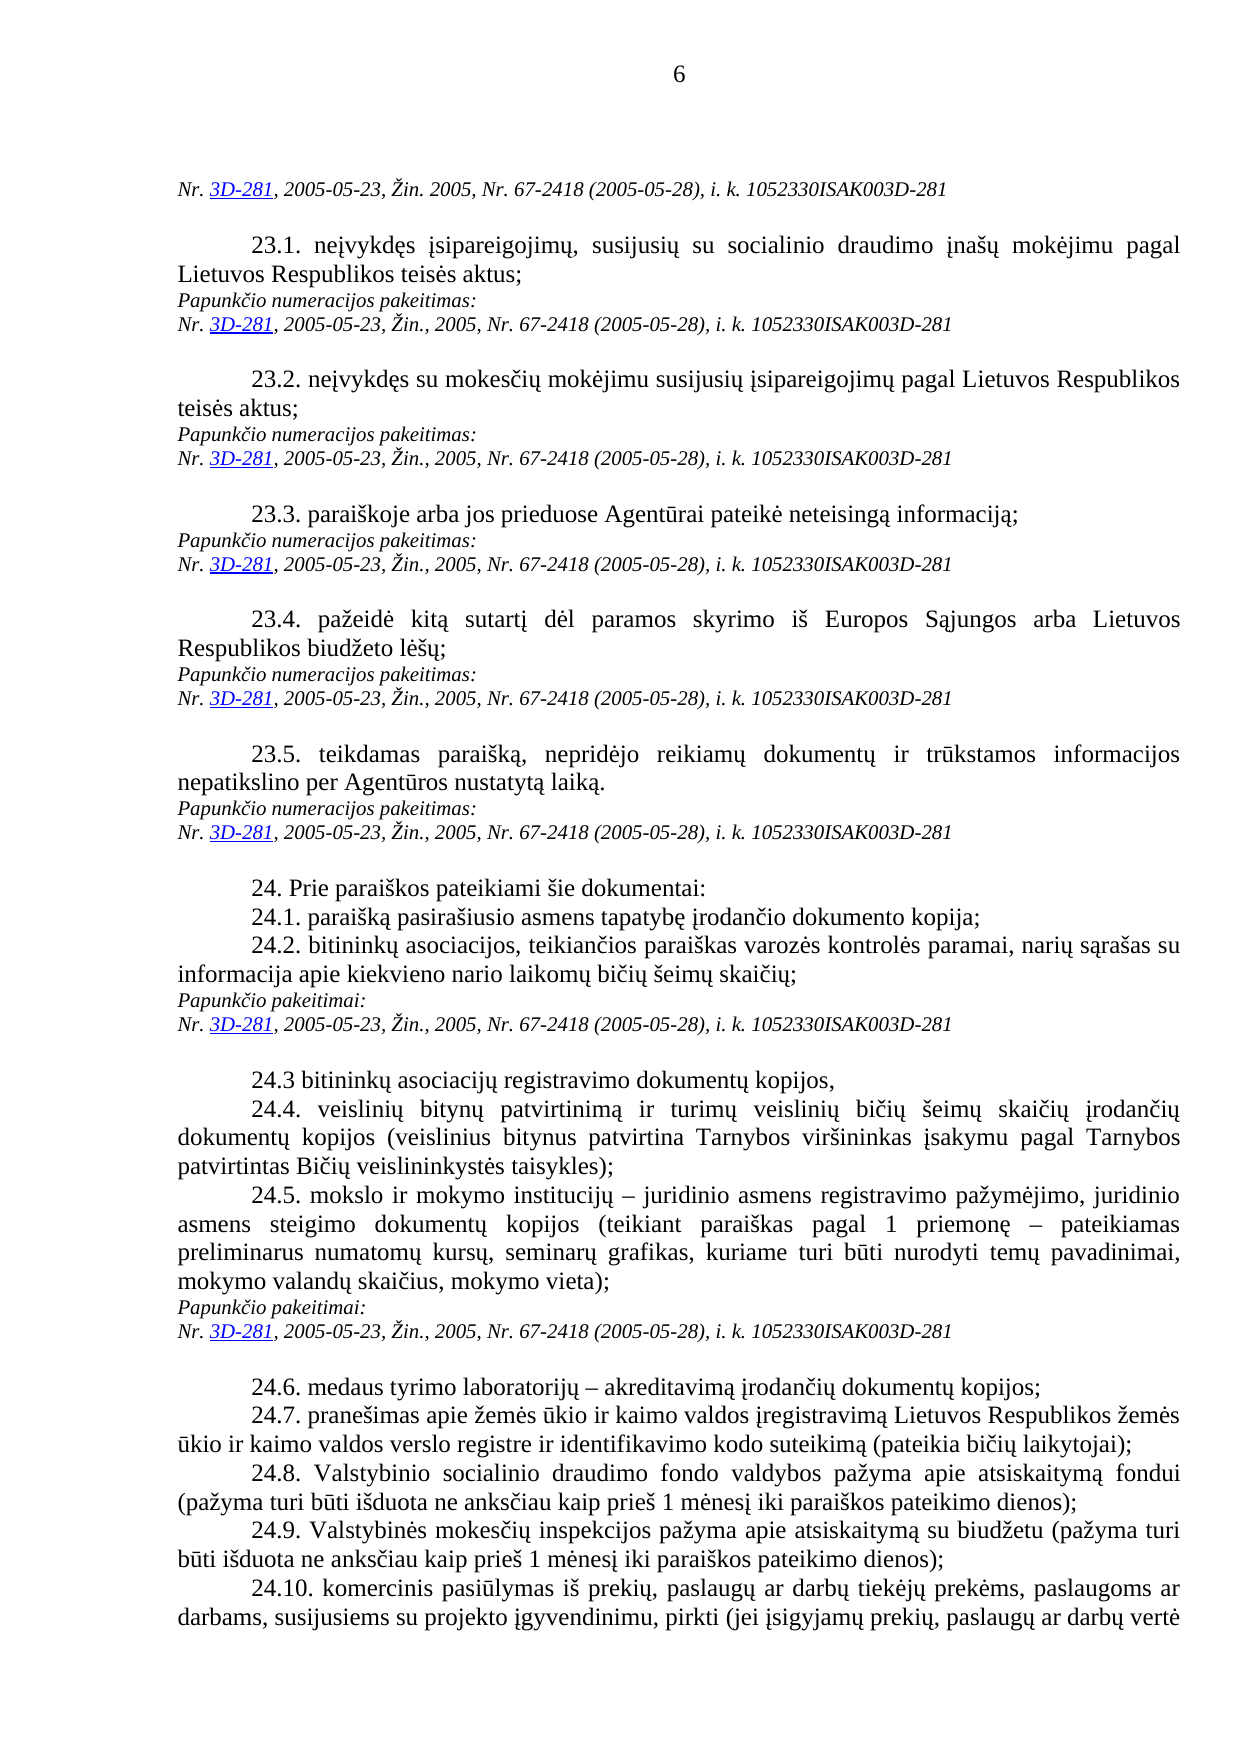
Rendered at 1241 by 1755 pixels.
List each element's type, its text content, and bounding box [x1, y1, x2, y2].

text 23.2. neįvykdęs su mokesčių mokėjimu susijusių įsipareigojimų pagal Lietuvos Respublikos teisės aktus; [177, 364, 1181, 422]
text 24.6. medaus tyrimo laboratorijų – akreditavimą įrodančių dokumentų kopijos; [177, 1372, 1181, 1401]
text 24.9. Valstybinės mokesčių inspekcijos pažyma apie atsiskaitymą su biudžetu (pažyma turi būti išduota ne anksčiau kaip prieš 1 mėnesį iki paraiškos pateikimo dienos); [177, 1516, 1181, 1573]
text 24.7. pranešimas apie žemės ūkio ir kaimo valdos įregistravimą Lietuvos Respublikos žemės ūkio ir kaimo valdos verslo registre ir identifikavimo kodo suteikimą (pateikia bičių laikytojai); [177, 1401, 1181, 1458]
text Nr. 3D-281, 2005-05-23, Žin., 2005, Nr. 67-2418 (2005-05-28), i. k. 1052330ISAK003D-281 [177, 446, 1181, 470]
text Papunkčio pakeitimai: [177, 1295, 1181, 1319]
text Nr. 3D-281, 2005-05-23, Žin. 2005, Nr. 67-2418 (2005-05-28), i. k. 1052330ISAK003D-281 [177, 177, 1181, 201]
text 23.4. pažeidė kitą sutartį dėl paramos skyrimo iš Europos Sąjungos arba Lietuvos Respublikos biudžeto lėšų; [177, 604, 1181, 662]
text Papunkčio numeracijos pakeitimas: [177, 422, 1181, 446]
text Papunkčio pakeitimai: [177, 988, 1181, 1012]
text Nr. 3D-281, 2005-05-23, Žin., 2005, Nr. 67-2418 (2005-05-28), i. k. 1052330ISAK003D-281 [177, 312, 1181, 336]
text 24.10. komercinis pasiūlymas iš prekių, paslaugų ar darbų tiekėjų prekėms, paslaugoms ar darbams, susijusiems su projekto įgyvendinimu, pirkti (jei įsigyjamų prekių, paslaugų ar darbų vertė [177, 1573, 1181, 1631]
text 24.8. Valstybinio socialinio draudimo fondo valdybos pažyma apie atsiskaitymą fondui (pažyma turi būti išduota ne anksčiau kaip prieš 1 mėnesį iki paraiškos pateikimo dienos); [177, 1458, 1181, 1516]
text Nr. 3D-281, 2005-05-23, Žin., 2005, Nr. 67-2418 (2005-05-28), i. k. 1052330ISAK003D-281 [177, 820, 1181, 844]
text 24.3 bitininkų asociacijų registravimo dokumentų kopijos, [177, 1065, 1181, 1094]
text Nr. 3D-281, 2005-05-23, Žin., 2005, Nr. 67-2418 (2005-05-28), i. k. 1052330ISAK003D-281 [177, 1319, 1181, 1343]
text 24.2. bitininkų asociacijos, teikiančios paraiškas varozės kontrolės paramai, narių sąrašas su informacija apie kiekvieno nario laikomų bičių šeimų skaičių; [177, 931, 1181, 988]
text 24. Prie paraiškos pateikiami šie dokumentai: [177, 873, 1181, 902]
text 23.3. paraiškoje arba jos prieduose Agentūrai pateikė neteisingą informaciją; [177, 499, 1181, 527]
text Papunkčio numeracijos pakeitimas: [177, 527, 1181, 552]
text Nr. 3D-281, 2005-05-23, Žin., 2005, Nr. 67-2418 (2005-05-28), i. k. 1052330ISAK003D-281 [177, 686, 1181, 710]
text 23.1. neįvykdęs įsipareigojimų, susijusių su socialinio draudimo įnašų mokėjimu pagal Lietuvos Respublikos teisės aktus; [177, 230, 1181, 287]
text 24.1. paraišką pasirašiusio asmens tapatybę įrodančio dokumento kopija; [177, 902, 1181, 931]
text 23.5. teikdamas paraišką, nepridėjo reikiamų dokumentų ir trūkstamos informacijos nepatikslino per Agentūros nustatytą laiką. [177, 739, 1181, 796]
text Papunkčio numeracijos pakeitimas: [177, 662, 1181, 686]
text Papunkčio numeracijos pakeitimas: [177, 287, 1181, 312]
text Nr. 3D-281, 2005-05-23, Žin., 2005, Nr. 67-2418 (2005-05-28), i. k. 1052330ISAK003D-281 [177, 552, 1181, 576]
text 24.4. veislinių bitynų patvirtinimą ir turimų veislinių bičių šeimų skaičių įrodančių dokumentų kopijos (veislinius bitynus patvirtina Tarnybos viršininkas įsakymu pagal Tarnybos patvirtintas Bičių veislininkystės taisykles); [177, 1094, 1181, 1180]
text Papunkčio numeracijos pakeitimas: [177, 796, 1181, 820]
text Nr. 3D-281, 2005-05-23, Žin., 2005, Nr. 67-2418 (2005-05-28), i. k. 1052330ISAK003D-281 [177, 1012, 1181, 1036]
text 24.5. mokslo ir mokymo institucijų – juridinio asmens registravimo pažymėjimo, juridinio asmens steigimo dokumentų kopijos (teikiant paraiškas pagal 1 priemonę – pateikiamas preliminarus numatomų kursų, seminarų grafikas, kuriame turi būti nurodyti temų pavadinimai, mokymo valandų skaičius, mokymo vieta); [177, 1180, 1181, 1295]
